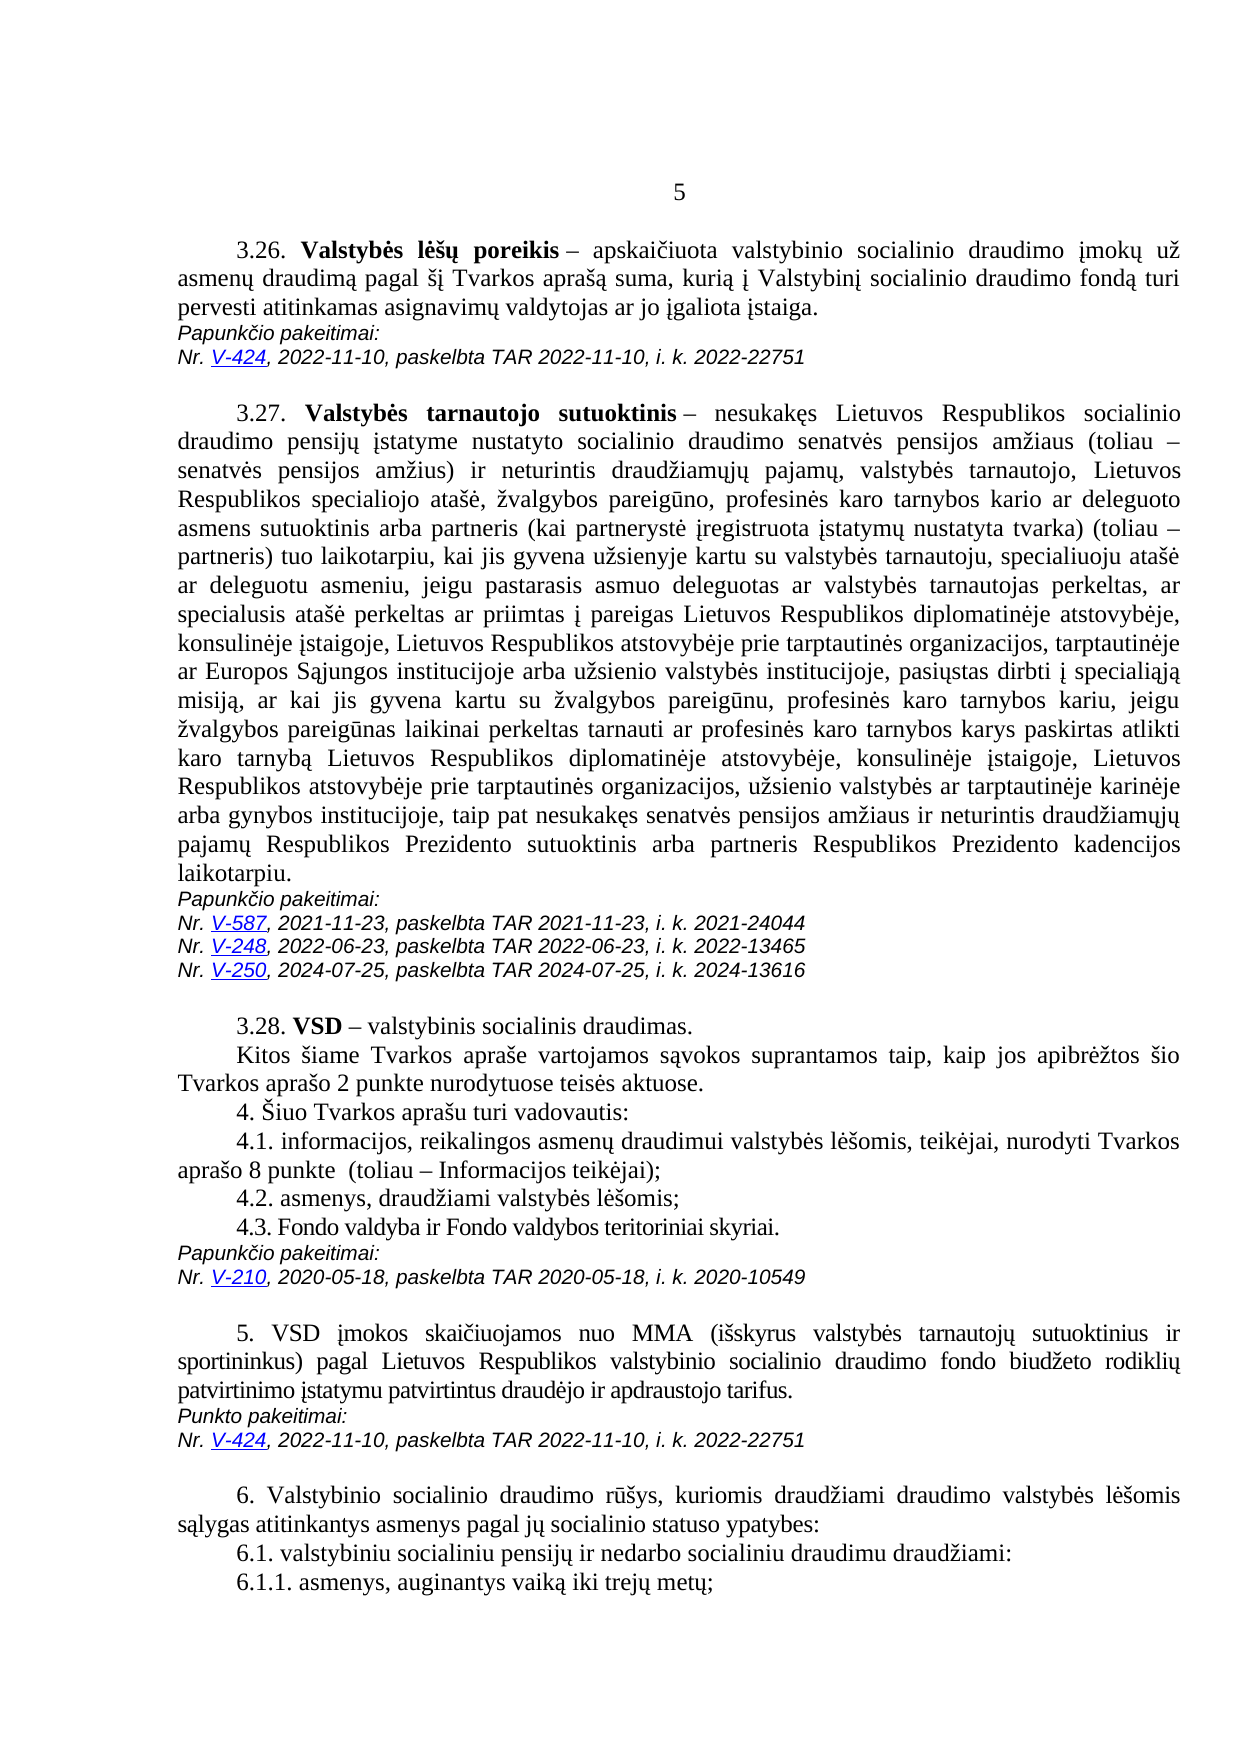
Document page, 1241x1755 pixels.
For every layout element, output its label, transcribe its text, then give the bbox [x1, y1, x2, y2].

text 4.1. informacijos, reikalingos asmenų draudimui valstybės lėšomis, teikėjai, nurodyti Tvarkos aprašo 8 punkte (toliau – Informacijos teikėjai); [177, 1126, 1181, 1183]
text Kitos šiame Tvarkos apraše vartojamos sąvokos suprantamos taip, kaip jos apibrėžtos šio Tvarkos aprašo 2 punkte nurodytuose teisės aktuose. [177, 1040, 1181, 1097]
text Nr. V-424, 2022-11-10, paskelbta TAR 2022-11-10, i. k. 2022-22751 [177, 1428, 1181, 1452]
text Nr. V-587, 2021-11-23, paskelbta TAR 2021-11-23, i. k. 2021-24044 [177, 910, 1181, 934]
text 6. Valstybinio socialinio draudimo rūšys, kuriomis draudžiami draudimo valstybės lėšomis sąlygas atitinkantys asmenys pagal jų socialinio statuso ypatybes: [177, 1481, 1181, 1538]
text Nr. V-424, 2022-11-10, paskelbta TAR 2022-11-10, i. k. 2022-22751 [177, 345, 1181, 369]
text Papunkčio pakeitimai: [177, 886, 1181, 910]
text Nr. V-248, 2022-06-23, paskelbta TAR 2022-06-23, i. k. 2022-13465 [177, 934, 1181, 958]
text 4. Šiuo Tvarkos aprašu turi vadovautis: [177, 1097, 1181, 1126]
text 3.26. Valstybės lėšų poreikis – apskaičiuota valstybinio socialinio draudimo įmokų už asmenų draudimą pagal šį Tvarkos aprašą suma, kurią į Valstybinį socialinio draudimo fondą turi pervesti atitinkamas asignavimų valdytojas ar jo įgaliota įstaiga. [177, 235, 1181, 321]
text Nr. V-210, 2020-05-18, paskelbta TAR 2020-05-18, i. k. 2020-10549 [177, 1265, 1181, 1289]
text 3.27. Valstybės tarnautojo sutuoktinis – nesukakęs Lietuvos Respublikos socialinio draudimo pensijų įstatyme nustatyto socialinio draudimo senatvės pensijos amžiaus (toliau – senatvės pensijos amžius) ir neturintis draudžiamųjų pajamų, valstybės tarnautojo, Lietuvos Respublikos specialiojo atašė, žvalgybos pareigūno, profesinės karo tarnybos kario ar deleguoto asmens sutuoktinis arba partneris (kai partnerystė įregistruota įstatymų nustatyta tvarka) (toliau – partneris) tuo laikotarpiu, kai jis gyvena užsienyje kartu su valstybės tarnautoju, specialiuoju atašė ar deleguotu asmeniu, jeigu pastarasis asmuo deleguotas ar valstybės tarnautojas perkeltas, ar specialusis atašė perkeltas ar priimtas į pareigas Lietuvos Respublikos diplomatinėje atstovybėje, konsulinėje įstaigoje, Lietuvos Respublikos atstovybėje prie tarptautinės organizacijos, tarptautinėje ar Europos Sąjungos institucijoje arba užsienio valstybės institucijoje, pasiųstas dirbti į specialiąją misiją, ar kai jis gyvena kartu su žvalgybos pareigūnu, profesinės karo tarnybos kariu, jeigu žvalgybos pareigūnas laikinai perkeltas tarnauti ar profesinės karo tarnybos karys paskirtas atlikti karo tarnybą Lietuvos Respublikos diplomatinėje atstovybėje, konsulinėje įstaigoje, Lietuvos Respublikos atstovybėje prie tarptautinės organizacijos, užsienio valstybės ar tarptautinėje karinėje arba gynybos institucijoje, taip pat nesukakęs senatvės pensijos amžiaus ir neturintis draudžiamųjų pajamų Respublikos Prezidento sutuoktinis arba partneris Respublikos Prezidento kadencijos laikotarpiu. [177, 398, 1181, 886]
text 3.28. VSD – valstybinis socialinis draudimas. [177, 1011, 1181, 1040]
text Papunkčio pakeitimai: [177, 321, 1181, 345]
text Nr. V-250, 2024-07-25, paskelbta TAR 2024-07-25, i. k. 2024-13616 [177, 958, 1181, 982]
text 6.1.1. asmenys, auginantys vaiką iki trejų metų; [177, 1567, 1181, 1596]
text Punkto pakeitimai: [177, 1404, 1181, 1428]
text 4.3. Fondo valdyba ir Fondo valdybos teritoriniai skyriai. [177, 1212, 1181, 1241]
text 5. VSD įmokos skaičiuojamos nuo MMA (išskyrus valstybės tarnautojų sutuoktinius ir sportininkus) pagal Lietuvos Respublikos valstybinio socialinio draudimo fondo biudžeto rodiklių patvirtinimo įstatymu patvirtintus draudėjo ir apdraustojo tarifus. [177, 1318, 1181, 1404]
text 6.1. valstybiniu socialiniu pensijų ir nedarbo socialiniu draudimu draudžiami: [177, 1538, 1181, 1567]
text Papunkčio pakeitimai: [177, 1241, 1181, 1265]
text 4.2. asmenys, draudžiami valstybės lėšomis; [177, 1183, 1181, 1212]
